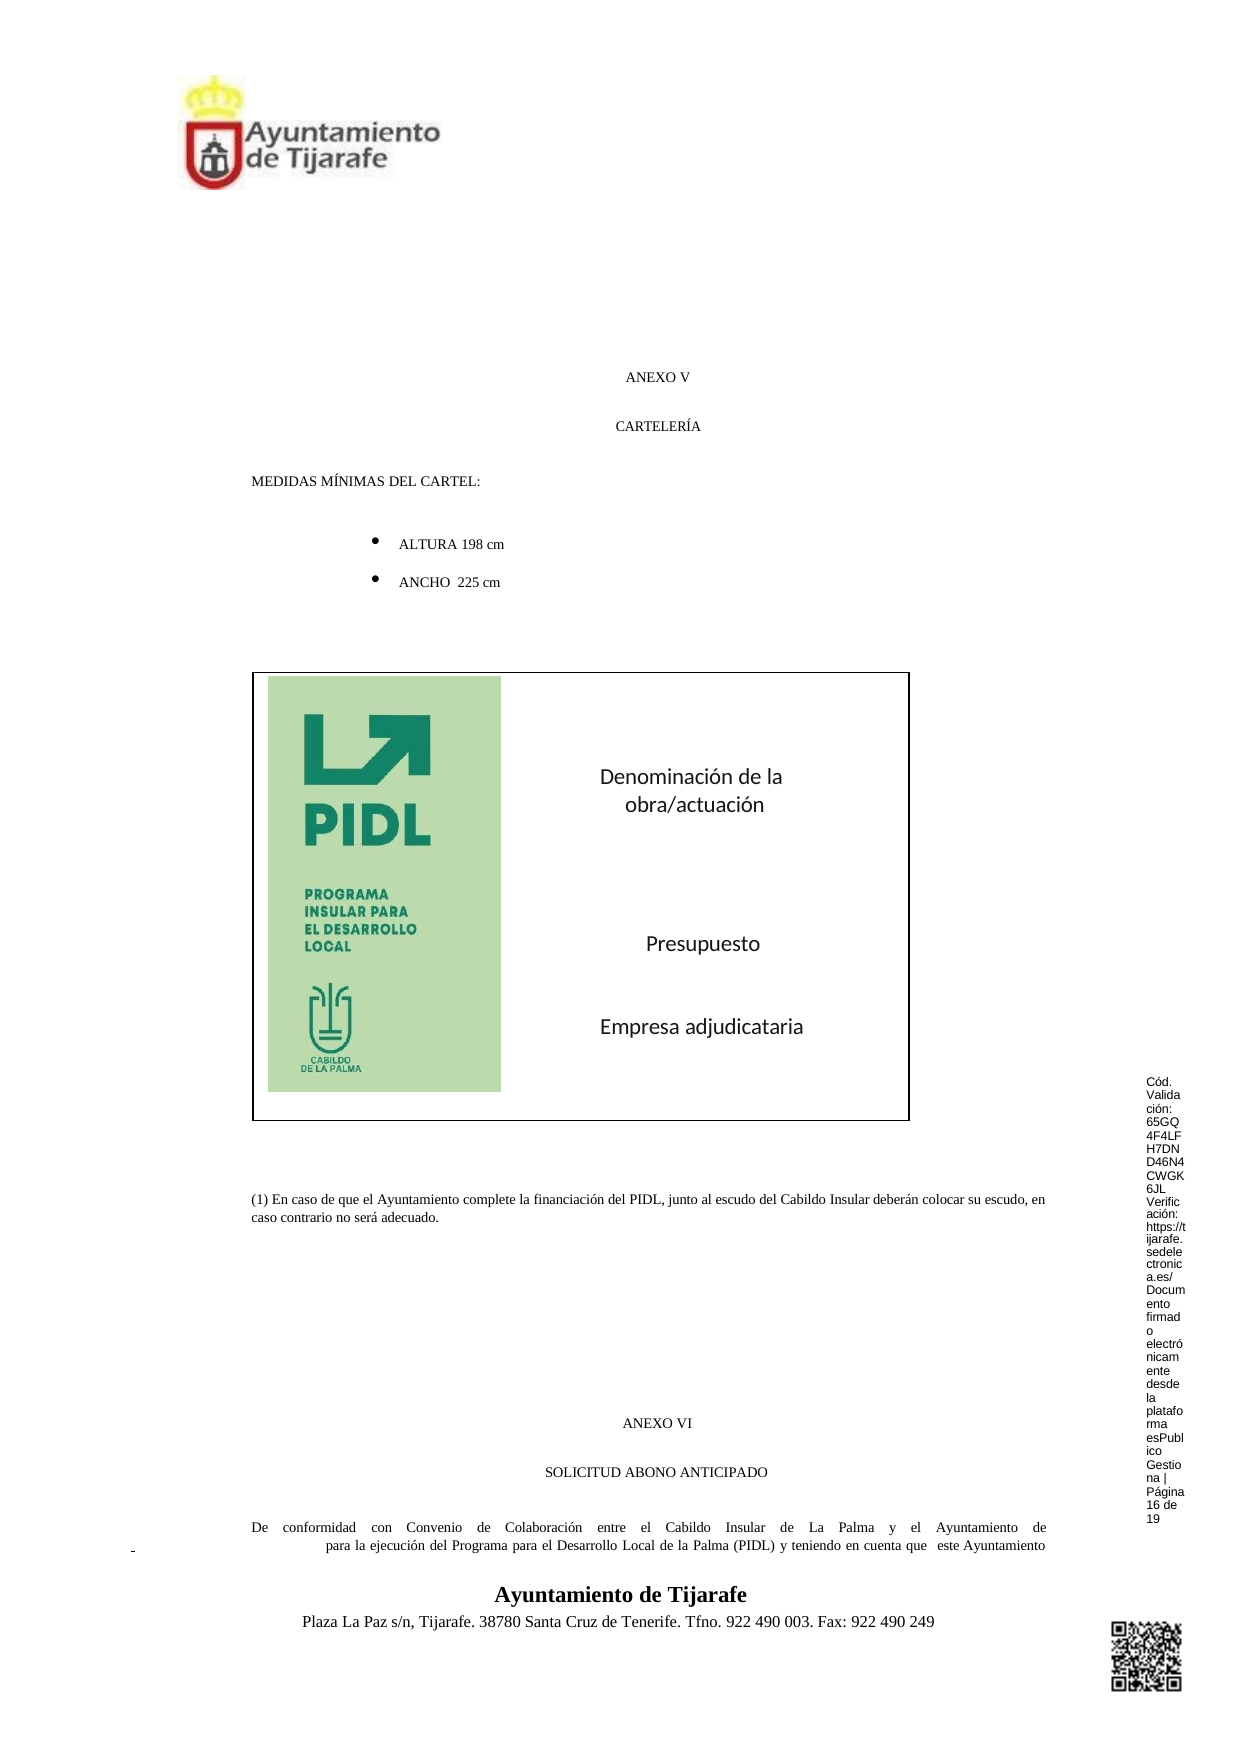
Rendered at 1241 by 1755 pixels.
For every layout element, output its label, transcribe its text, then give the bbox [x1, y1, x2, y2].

text Documento firmado electrónicamente desde la plataforma esPublico Gestiona | Página 16 de 19 [1146, 1284, 1186, 1526]
text ANEXO VI SOLICITUD ABONO ANTICIPADO [545, 1415, 769, 1480]
text para la ejecución del Programa para el Desarrollo Local de la Palma (PIDL) y teniendo en cuenta que este Ayuntamiento [131, 1536, 1057, 1553]
list ANCHO 225 cm [371, 564, 1195, 593]
text MEDIDAS MÍNIMAS DEL CARTEL: [251, 473, 1195, 490]
text (1) En caso de que el Ayuntamiento complete la financiación del PIDL, junto al escudo del Cabildo Insular deberán colocar su escudo, en caso contrario no será adecuado. [251, 1191, 1064, 1225]
text Cód. Validación: 65GQ4F4LFH7DND46N4CWGK6JL [1146, 1075, 1186, 1196]
text De conformidad con Convenio de Colaboración entre el Cabildo Insular de La Palma y el Ayuntamiento de [251, 1519, 1144, 1536]
text Verificación: https://tijarafe.sedelectronica.es/ [1146, 1196, 1186, 1284]
list ALTURA 198 cm [371, 526, 1195, 555]
text ANEXO V CARTELERÍA [612, 369, 704, 434]
